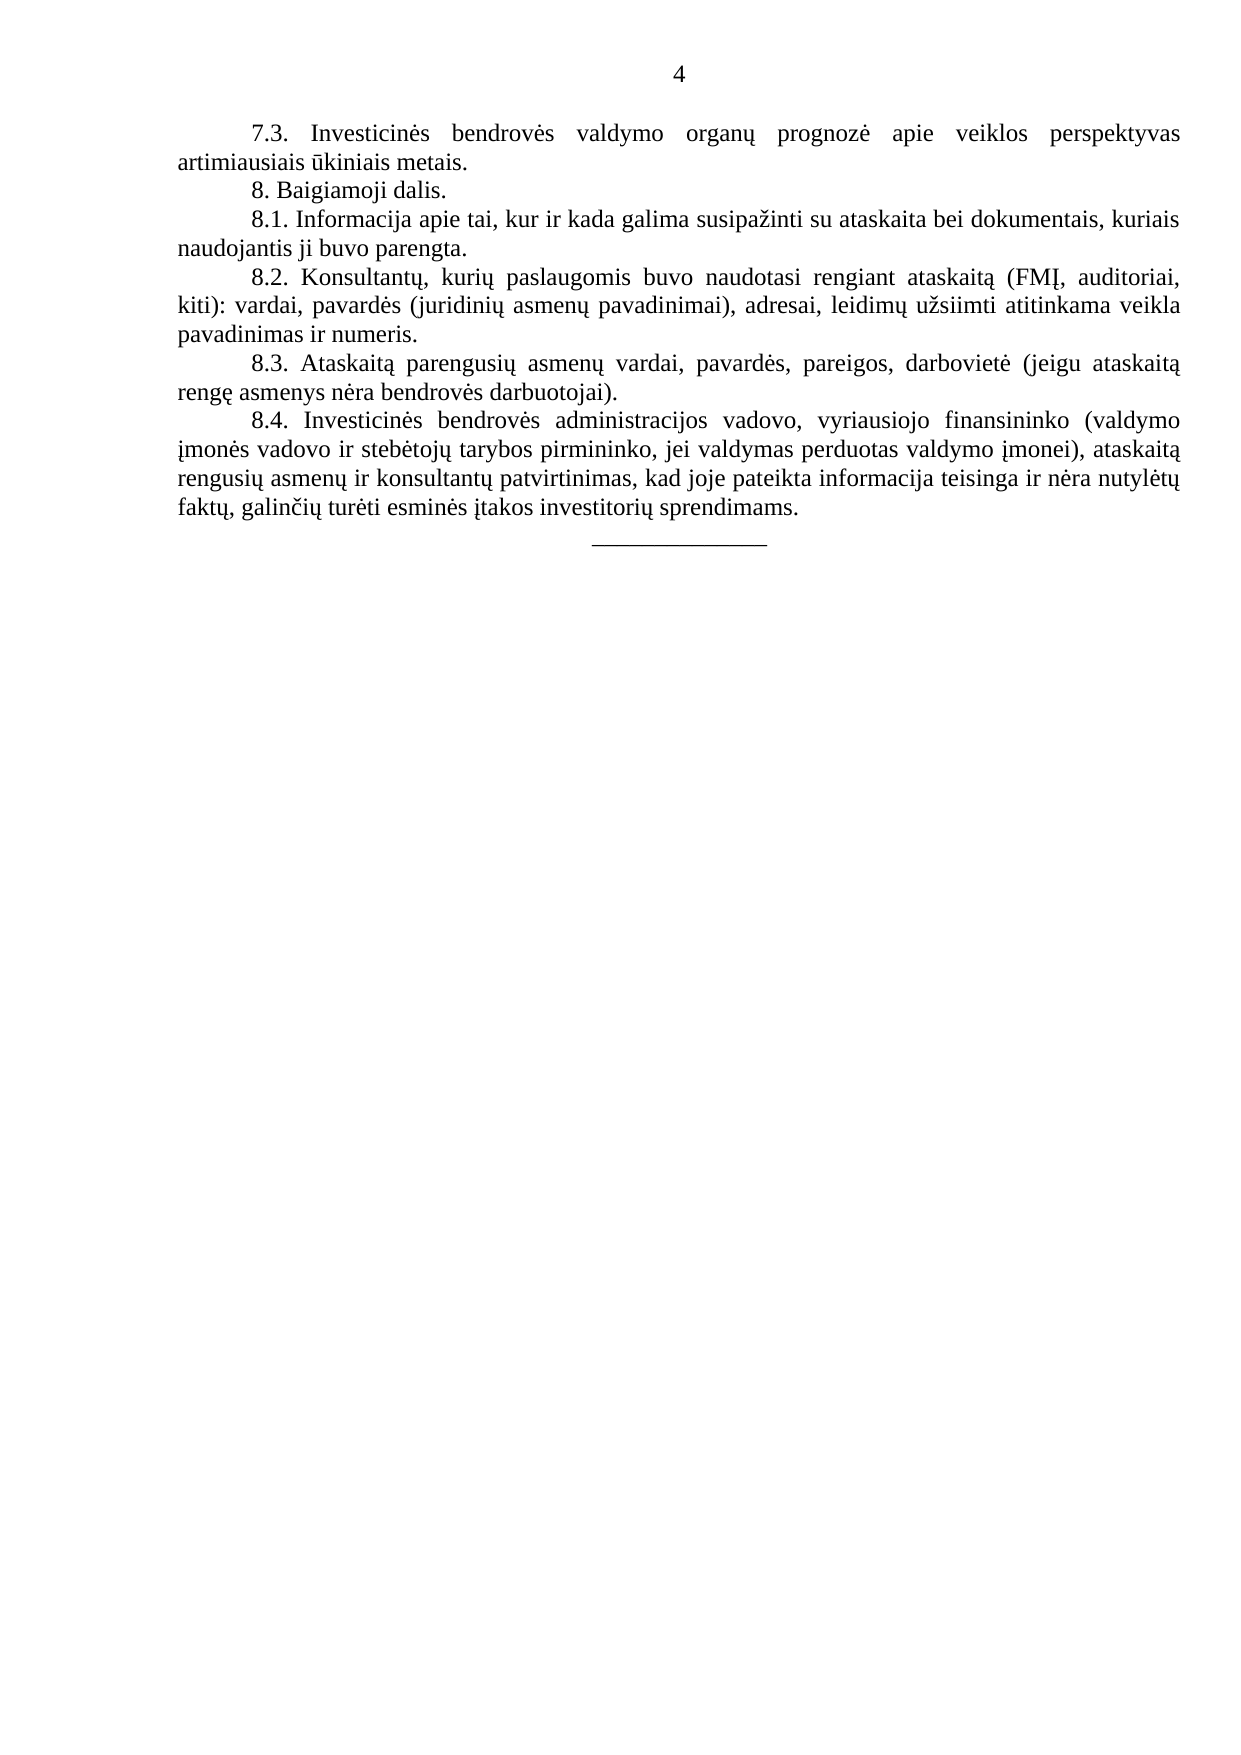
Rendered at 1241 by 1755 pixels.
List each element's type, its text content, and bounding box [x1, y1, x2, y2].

text 8.3. Ataskaitą parengusių asmenų vardai, pavardės, pareigos, darbovietė (jeigu ataskaitą rengę asmenys nėra bendrovės darbuotojai). [177, 348, 1181, 406]
text 8.1. Informacija apie tai, kur ir kada galima susipažinti su ataskaita bei dokumentais, kuriais naudojantis ji buvo parengta. [177, 204, 1181, 262]
text 8.2. Konsultantų, kurių paslaugomis buvo naudotasi rengiant ataskaitą (FMĮ, auditoriai, kiti): vardai, pavardės (juridinių asmenų pavadinimai), adresai, leidimų užsiimti atitinkama veikla pavadinimas ir numeris. [177, 262, 1181, 348]
text ______________ [177, 521, 1181, 549]
text 8. Baigiamoji dalis. [177, 176, 1181, 204]
text 7.3. Investicinės bendrovės valdymo organų prognozė apie veiklos perspektyvas artimiausiais ūkiniais metais. [177, 118, 1181, 176]
text 8.4. Investicinės bendrovės administracijos vadovo, vyriausiojo finansininko (valdymo įmonės vadovo ir stebėtojų tarybos pirmininko, jei valdymas perduotas valdymo įmonei), ataskaitą rengusių asmenų ir konsultantų patvirtinimas, kad joje pateikta informacija teisinga ir nėra nutylėtų faktų, galinčių turėti esminės įtakos investitorių sprendimams. [177, 406, 1181, 521]
